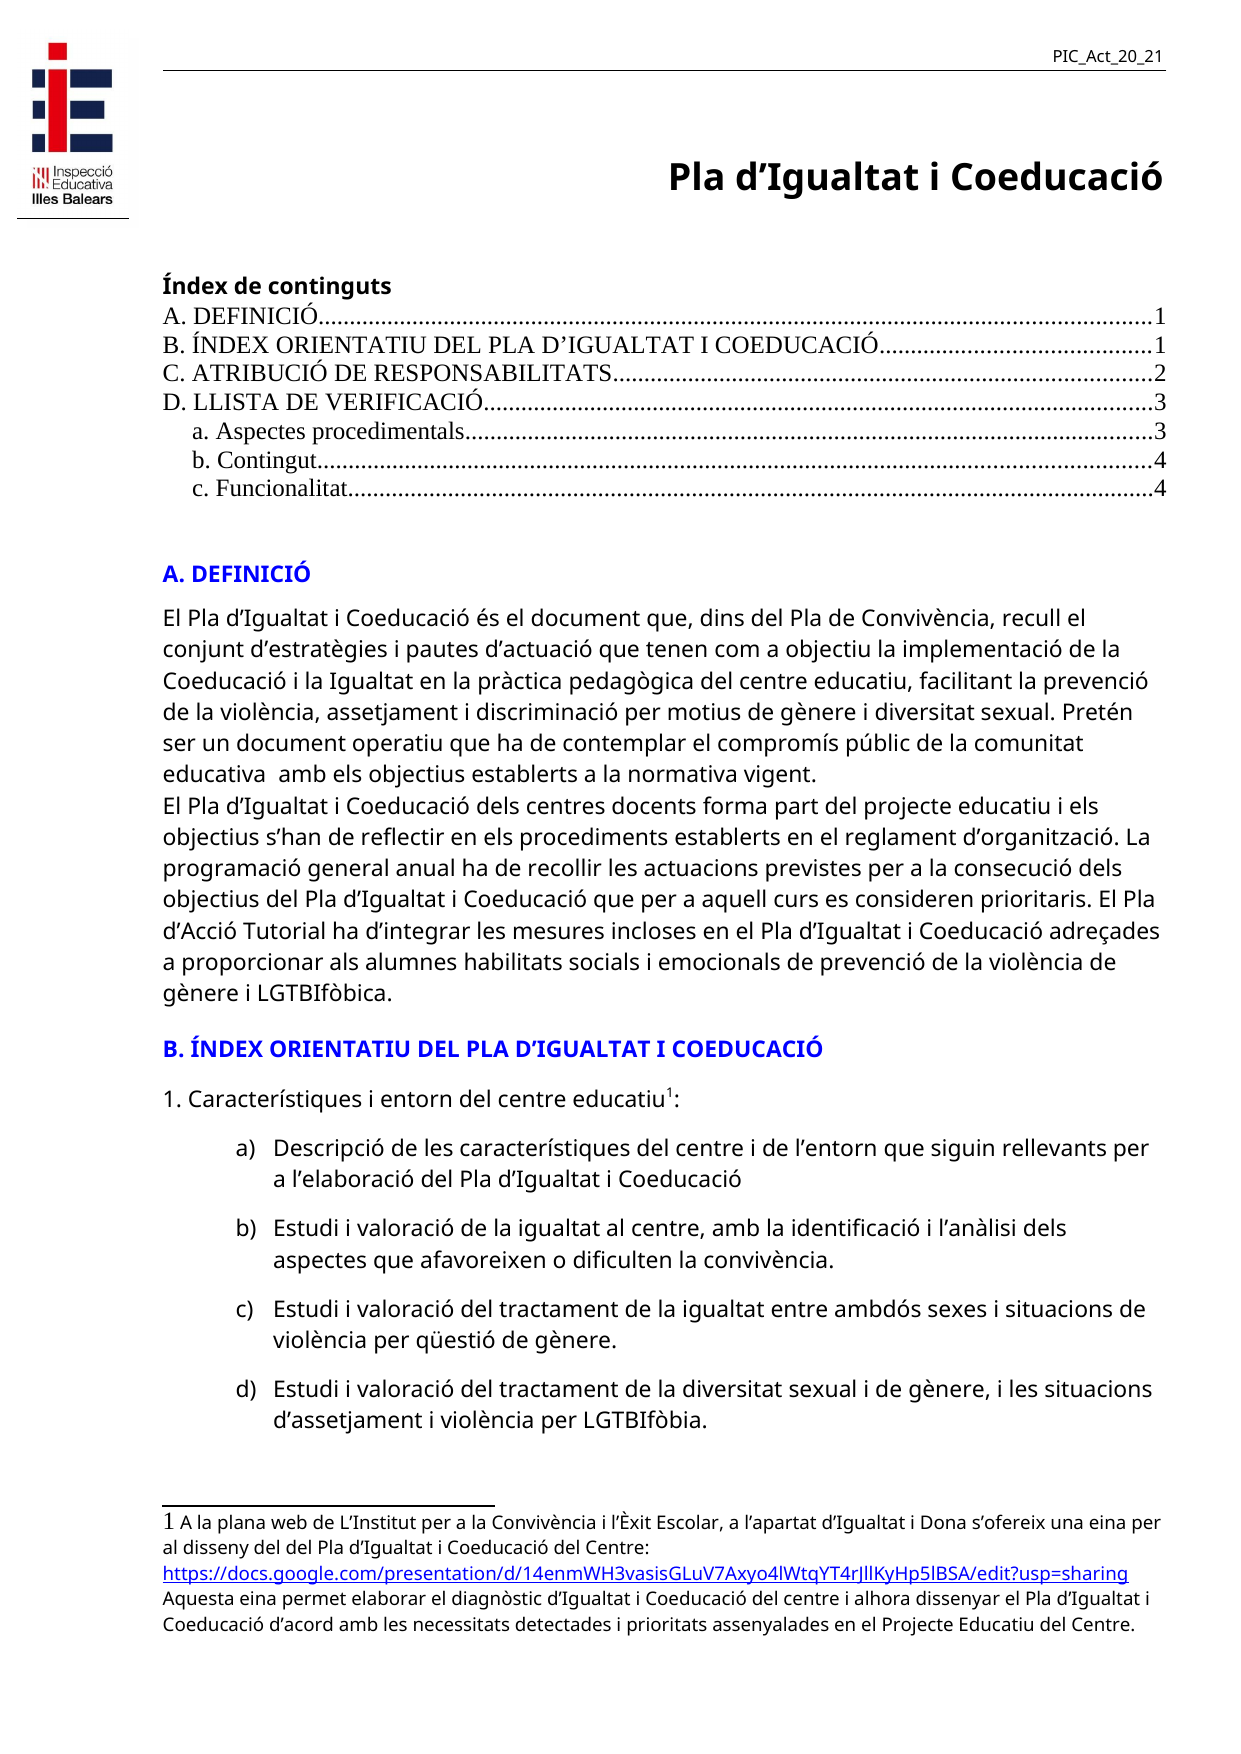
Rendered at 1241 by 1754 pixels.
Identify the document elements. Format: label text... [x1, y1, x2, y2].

text A la plana web de L’Institut per a la Convivència i l’Èxit Escolar, a l’apartat d’Igualtat i Dona s’ofereix una eina per al disseny del del Pla d’Igualtat i Coeducació del Centre: https://docs.google.com/presentation/d/14enmWH3vasisGLuV7Axyo4lWtqYT4rJllKyHp5lBSA/edit?usp=sharing [162, 1506, 1166, 1586]
text A. DEFINICIÓ 1 [162, 301, 1166, 330]
text B. ÍNDEX ORIENTATIU DEL PLA D’IGUALTAT I COEDUCACIÓ 1 [162, 330, 1166, 358]
text Aquesta eina permet elaborar el diagnòstic d’Igualtat i Coeducació del centre i alhora dissenyar el Pla d’Igualtat i Coeducació d’acord amb les necessitats detectades i prioritats assenyalades en el Projecte Educatiu del Centre. [162, 1586, 1166, 1637]
text b. Contingut 4 [192, 445, 1166, 473]
text c. Funcionalitat 4 [192, 473, 1166, 502]
text El Pla d’Igualtat i Coeducació dels centres docents forma part del projecte educatiu i els objectius s’han de reflectir en els procediments establerts en el reglament d’organització. La programació general anual ha de recollir les actuacions previstes per a la consecució dels objectius del Pla d’Igualtat i Coeducació que per a aquell curs es consideren prioritaris. El Pla d’Acció Tutorial ha d’integrar les mesures incloses en el Pla d’Igualtat i Coeducació adreçades a proporcionar als alumnes habilitats socials i emocionals de prevenció de la violència de gènere i LGTBIfòbica. [162, 790, 1166, 1008]
subtitle B. ÍNDEX ORIENTATIU DEL PLA D’IGUALTAT I COEDUCACIÓ [162, 1033, 1166, 1065]
text El Pla d’Igualtat i Coeducació és el document que, dins del Pla de Convivència, recull el conjunt d’estratègies i pautes d’actuació que tenen com a objectiu la implementació de la Coeducació i la Igualtat en la pràctica pedagògica del centre educatiu, facilitant la prevenció de la violència, assetjament i discriminació per motius de gènere i diversitat sexual. Pretén ser un document operatiu que ha de contemplar el compromís públic de la comunitat educativa amb els objectius establerts a la normativa vigent. [162, 602, 1166, 790]
picture [16, 29, 139, 228]
text a. Aspectes procedimentals 3 [192, 416, 1166, 445]
list Descripció de les característiques del centre i de l’entorn que siguin rellevants per a l’elaboració del Pla d’Igualtat i Coeducació [235, 1132, 1166, 1194]
text 1. Característiques i entorn del centre educatiu: [162, 1083, 1166, 1114]
text C. ATRIBUCIÓ DE RESPONSABILITATS 2 [162, 358, 1166, 387]
list Estudi i valoració de la igualtat al centre, amb la identificació i l’anàlisi dels aspectes que afavoreixen o dificulten la convivència. [235, 1212, 1166, 1275]
text Índex de continguts [162, 270, 1166, 301]
text D. LLISTA DE VERIFICACIÓ 3 [162, 387, 1166, 416]
list Estudi i valoració del tractament de la diversitat sexual i de gènere, i les situacions d’assetjament i violència per LGTBIfòbia. [235, 1373, 1166, 1435]
list Estudi i valoració del tractament de la igualtat entre ambdós sexes i situacions de violència per qüestió de gènere. [235, 1292, 1166, 1355]
subtitle A. DEFINICIÓ [162, 558, 1166, 590]
